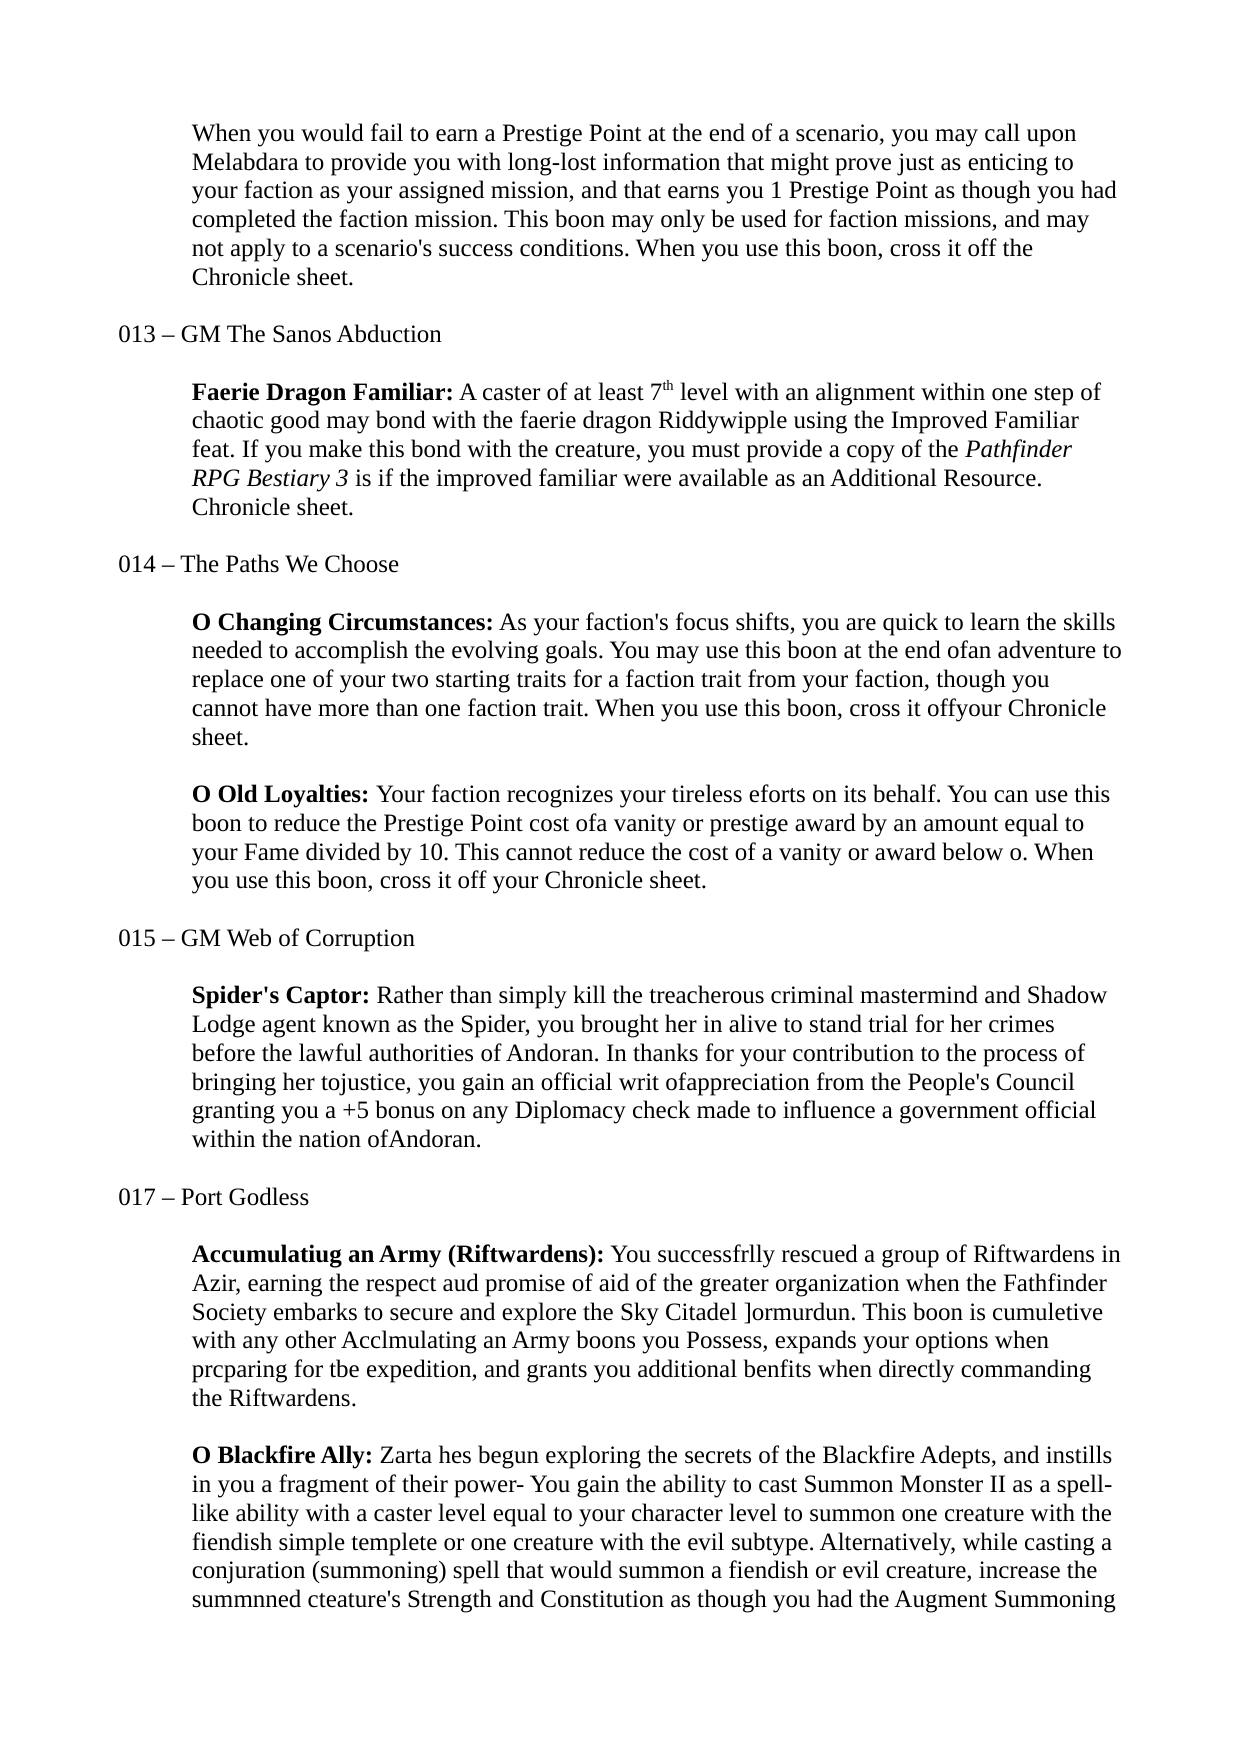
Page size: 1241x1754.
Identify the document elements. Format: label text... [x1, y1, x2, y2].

text Faerie Dragon Familiar: A caster of at least 7th level with an alignment within one step of chaotic good may bond with the faerie dragon Riddywipple using the Improved Familiar feat. If you make this bond with the creature, you must provide a copy of the Pathfinder RPG Bestiary 3 is if the improved familiar were available as an Additional Resource. Chronicle sheet. [192, 377, 1122, 521]
text O Blackfire Ally: Zarta hes begun exploring the secrets of the Blackfire Adepts, and instills in you a fragment of their power- You gain the ability to cast Summon Monster II as a spell-like ability with a caster level equal to your character level to summon one creature with the fiendish simple templete or one creature with the evil subtype. Alternatively, while casting a conjuration (summoning) spell that would summon a fiendish or evil creature, increase the summnned cteature's Strength and Constitution as though you had the Augment Summoning [192, 1441, 1122, 1613]
text 014 – The Paths We Choose [118, 549, 1122, 578]
text O Changing Circumstances: As your faction's focus shifts, you are quick to learn the skills needed to accomplish the evolving goals. You may use this boon at the end ofan adventure to replace one of your two starting traits for a faction trait from your faction, though you cannot have more than one faction trait. When you use this boon, cross it offyour Chronicle sheet. [192, 607, 1122, 751]
text 013 – GM The Sanos Abduction [118, 319, 1122, 348]
text Accumulatiug an Army (Riftwardens): You successfrlly rescued a group of Riftwardens in Azir, earning the respect aud promise of aid of the greater organization when the Fathfinder Society embarks to secure and explore the Sky Citadel ]ormurdun. This boon is cumuletive with any other Acclmulating an Army boons you Possess, expands your options when prcparing for tbe expedition, and grants you additional benfits when directly commanding the Riftwardens. [192, 1239, 1122, 1412]
text 017 – Port Godless [118, 1182, 1122, 1211]
text Spider's Captor: Rather than simply kill the treacherous criminal mastermind and Shadow Lodge agent known as the Spider, you brought her in alive to stand trial for her crimes before the lawful authorities of Andoran. In thanks for your contribution to the process of bringing her tojustice, you gain an official writ ofappreciation from the People's Council granting you a +5 bonus on any Diplomacy check made to influence a government official within the nation ofAndoran. [192, 981, 1122, 1153]
text When you would fail to earn a Prestige Point at the end of a scenario, you may call upon Melabdara to provide you with long-lost information that might prove just as enticing to your faction as your assigned mission, and that earns you 1 Prestige Point as though you had completed the faction mission. This boon may only be used for faction missions, and may not apply to a scenario's success conditions. When you use this boon, cross it off the Chronicle sheet. [192, 118, 1122, 291]
text O Old Loyalties: Your faction recognizes your tireless eforts on its behalf. You can use this boon to reduce the Prestige Point cost ofa vanity or prestige award by an amount equal to your Fame divided by 10. This cannot reduce the cost of a vanity or award below o. When you use this boon, cross it off your Chronicle sheet. [192, 779, 1122, 894]
text 015 – GM Web of Corruption [118, 923, 1122, 952]
